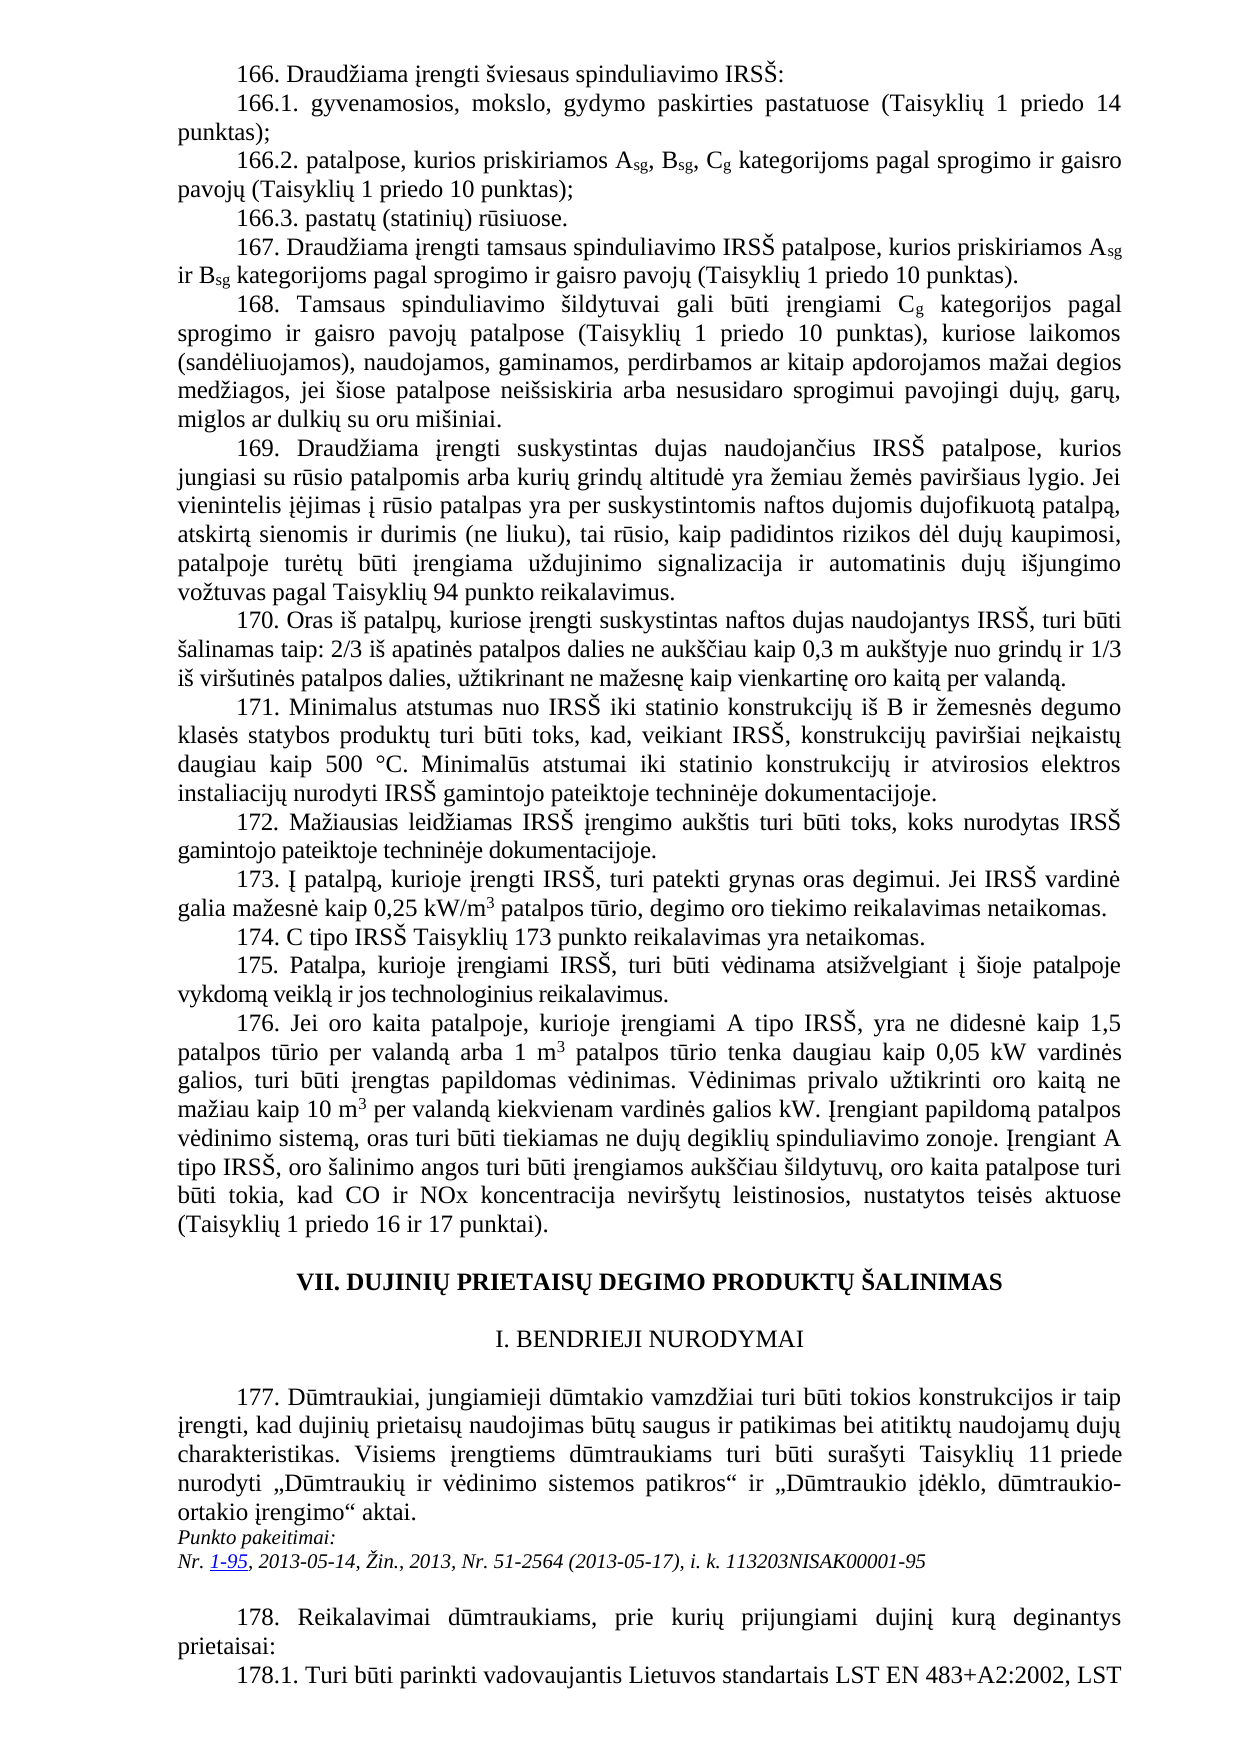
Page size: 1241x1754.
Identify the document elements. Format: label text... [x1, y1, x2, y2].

text 166.2. patalpose, kurios priskiriamos Asg, Bsg, Cg kategorijoms pagal sprogimo ir gaisro pavojų (Taisyklių 1 priedo 10 punktas); [177, 145, 1122, 203]
text 166.3. pastatų (statinių) rūsiuose. [177, 203, 1122, 232]
text 172. Mažiausias leidžiamas IRSŠ įrengimo aukštis turi būti toks, koks nurodytas IRSŠ gamintojo pateiktoje techninėje dokumentacijoje. [177, 807, 1122, 864]
text 178. Reikalavimai dūmtraukiams, prie kurių prijungiami dujinį kurą deginantys prietaisai: [177, 1602, 1122, 1660]
text Nr. 1-95, 2013-05-14, Žin., 2013, Nr. 51-2564 (2013-05-17), i. k. 113203NISAK00001-95 [177, 1549, 1122, 1573]
text 166. Draudžiama įrengti šviesaus spinduliavimo IRSŠ: [177, 59, 1122, 88]
text VII. DUJINIŲ PRIETAISŲ DEGIMO PRODUKTŲ ŠALINIMAS [177, 1267, 1122, 1295]
text Punkto pakeitimai: [177, 1525, 1122, 1549]
text 176. Jei oro kaita patalpoje, kurioje įrengiami A tipo IRSŠ, yra ne didesnė kaip 1,5 patalpos tūrio per valandą arba 1 m3 patalpos tūrio tenka daugiau kaip 0,05 kW vardinės galios, turi būti įrengtas papildomas vėdinimas. Vėdinimas privalo užtikrinti oro kaitą ne mažiau kaip 10 m3 per valandą kiekvienam vardinės galios kW. Įrengiant papildomą patalpos vėdinimo sistemą, oras turi būti tiekiamas ne dujų degiklių spinduliavimo zonoje. Įrengiant A tipo IRSŠ, oro šalinimo angos turi būti įrengiamos aukščiau šildytuvų, oro kaita patalpose turi būti tokia, kad CO ir NOx koncentracija neviršytų leistinosios, nustatytos teisės aktuose (Taisyklių 1 priedo 16 ir 17 punktai). [177, 1008, 1122, 1238]
text 166.1. gyvenamosios, mokslo, gydymo paskirties pastatuose (Taisyklių 1 priedo 14 punktas); [177, 88, 1122, 145]
text I. BENDRIEJI NURODYMAI [177, 1324, 1122, 1353]
text 167. Draudžiama įrengti tamsaus spinduliavimo IRSŠ patalpose, kurios priskiriamos Asg ir Bsg kategorijoms pagal sprogimo ir gaisro pavojų (Taisyklių 1 priedo 10 punktas). [177, 232, 1122, 289]
text 171. Minimalus atstumas nuo IRSŠ iki statinio konstrukcijų iš B ir žemesnės degumo klasės statybos produktų turi būti toks, kad, veikiant IRSŠ, konstrukcijų paviršiai neįkaistų daugiau kaip 500 °C. Minimalūs atstumai iki statinio konstrukcijų ir atvirosios elektros instaliacijų nurodyti IRSŠ gamintojo pateiktoje techninėje dokumentacijoje. [177, 692, 1122, 807]
text 170. Oras iš patalpų, kuriose įrengti suskystintas naftos dujas naudojantys IRSŠ, turi būti šalinamas taip: 2/3 iš apatinės patalpos dalies ne aukščiau kaip 0,3 m aukštyje nuo grindų ir 1/3 iš viršutinės patalpos dalies, užtikrinant ne mažesnę kaip vienkartinę oro kaitą per valandą. [177, 605, 1122, 692]
text 175. Patalpa, kurioje įrengiami IRSŠ, turi būti vėdinama atsižvelgiant į šioje patalpoje vykdomą veiklą ir jos technologinius reikalavimus. [177, 950, 1122, 1008]
text 169. Draudžiama įrengti suskystintas dujas naudojančius IRSŠ patalpose, kurios jungiasi su rūsio patalpomis arba kurių grindų altitudė yra žemiau žemės paviršiaus lygio. Jei vienintelis įėjimas į rūsio patalpas yra per suskystintomis naftos dujomis dujofikuotą patalpą, atskirtą sienomis ir durimis (ne liuku), tai rūsio, kaip padidintos rizikos dėl dujų kaupimosi, patalpoje turėtų būti įrengiama uždujinimo signalizacija ir automatinis dujų išjungimo vožtuvas pagal Taisyklių 94 punkto reikalavimus. [177, 433, 1122, 605]
text 173. Į patalpą, kurioje įrengti IRSŠ, turi patekti grynas oras degimui. Jei IRSŠ vardinė galia mažesnė kaip 0,25 kW/m3 patalpos tūrio, degimo oro tiekimo reikalavimas netaikomas. [177, 864, 1122, 922]
text 178.1. Turi būti parinkti vadovaujantis Lietuvos standartais LST EN 483+A2:2002, LST [177, 1660, 1122, 1688]
text 174. C tipo IRSŠ Taisyklių 173 punkto reikalavimas yra netaikomas. [177, 922, 1122, 950]
text 177. Dūmtraukiai, jungiamieji dūmtakio vamzdžiai turi būti tokios konstrukcijos ir taip įrengti, kad dujinių prietaisų naudojimas būtų saugus ir patikimas bei atitiktų naudojamų dujų charakteristikas. Visiems įrengtiems dūmtraukiams turi būti surašyti Taisyklių 11 priede nurodyti „Dūmtraukių ir vėdinimo sistemos patikros“ ir „Dūmtraukio įdėklo, dūmtraukio-ortakio įrengimo“ aktai. [177, 1382, 1122, 1525]
text 168. Tamsaus spinduliavimo šildytuvai gali būti įrengiami Cg kategorijos pagal sprogimo ir gaisro pavojų patalpose (Taisyklių 1 priedo 10 punktas), kuriose laikomos (sandėliuojamos), naudojamos, gaminamos, perdirbamos ar kitaip apdorojamos mažai degios medžiagos, jei šiose patalpose neišsiskiria arba nesusidaro sprogimui pavojingi dujų, garų, miglos ar dulkių su oru mišiniai. [177, 289, 1122, 433]
